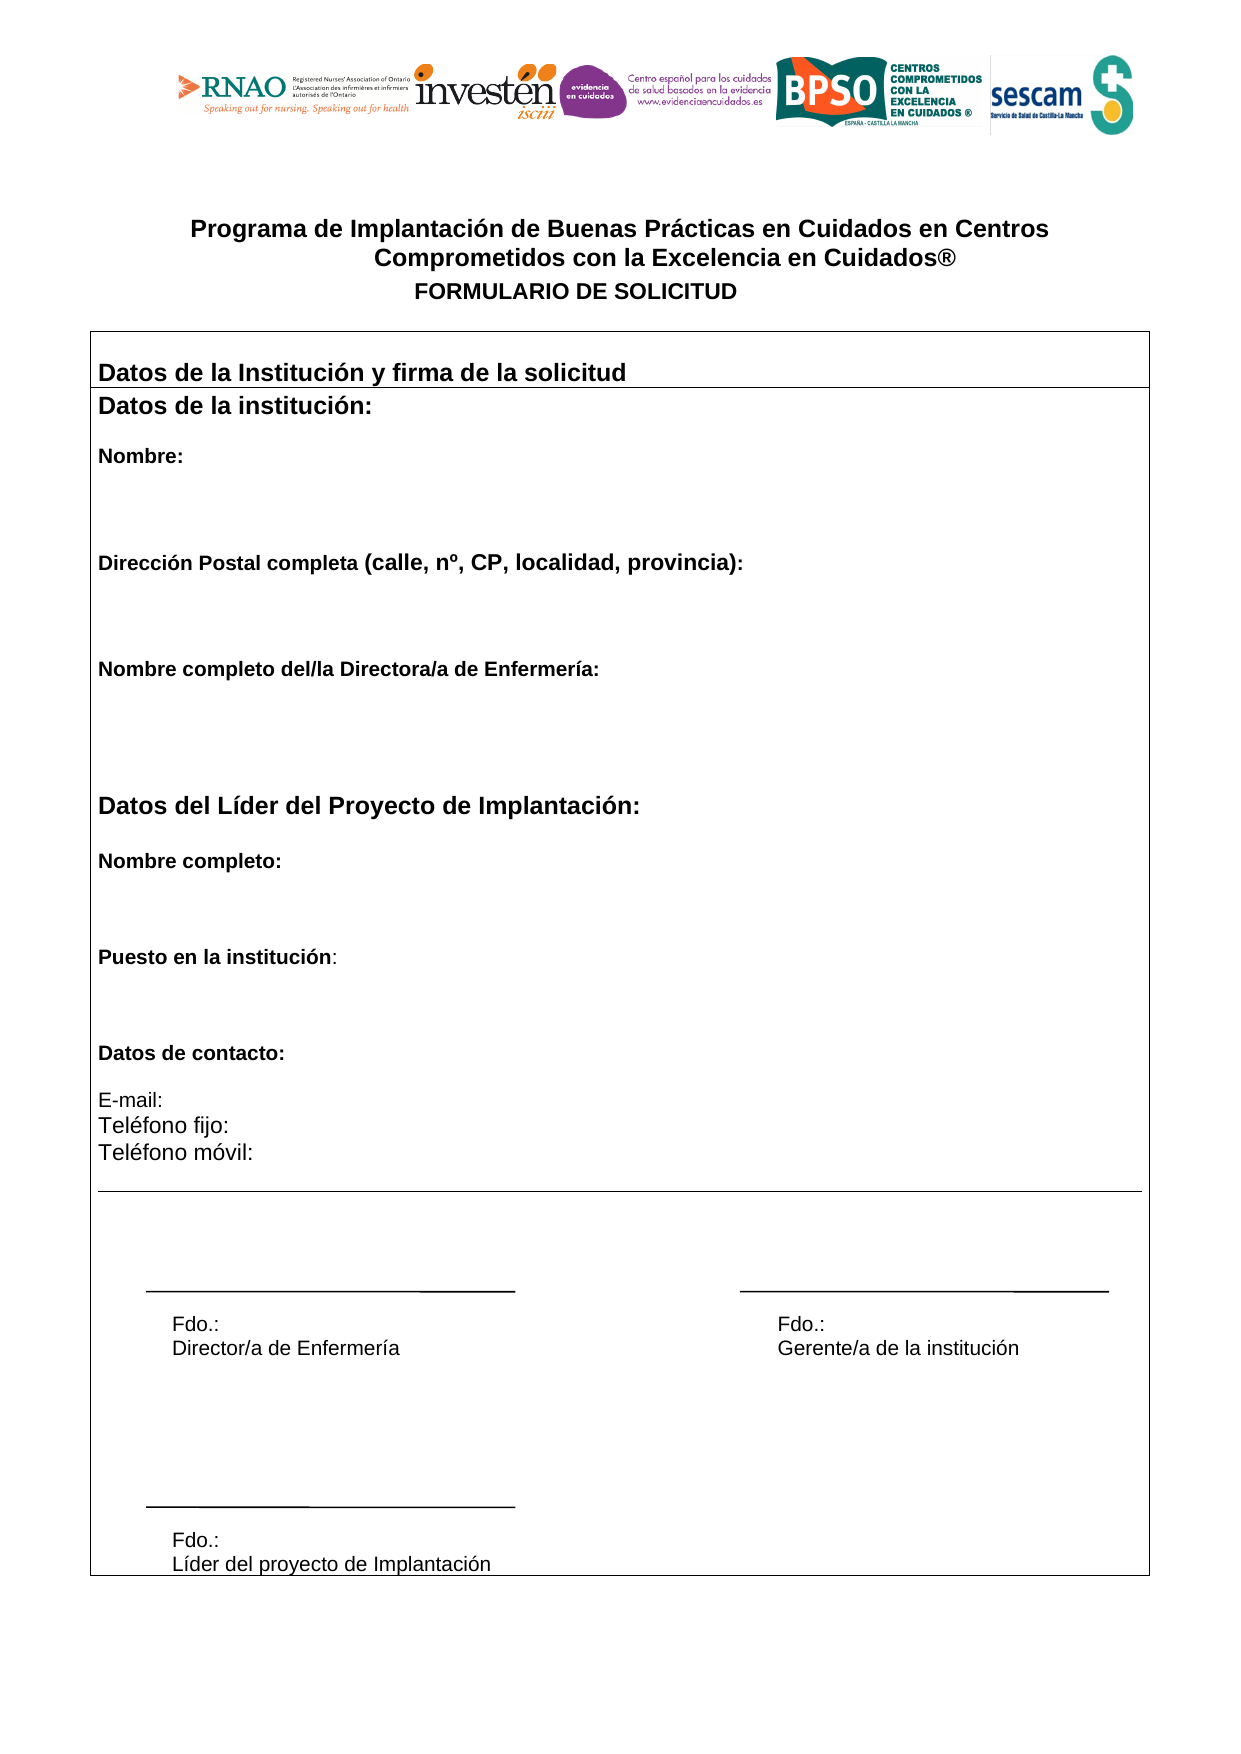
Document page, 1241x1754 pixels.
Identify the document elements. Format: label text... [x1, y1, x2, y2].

picture [559, 65, 772, 119]
picture [988, 55, 1134, 135]
picture [178, 75, 411, 114]
subtitle Programa de Implantación de Buenas Prácticas en Cuidados en Centros Comprometidos con la Excelencia en Cuidados® [177, 214, 1063, 272]
table_header Datos de la Institución y firma de la solicitud [91, 332, 1149, 387]
picture [414, 64, 557, 119]
picture [776, 57, 982, 127]
text FORMULARIO DE SOLICITUD [88, 278, 1063, 304]
table_cell Datos de la institución: Nombre: Dirección Postal completa (calle, nº, CP, localidad, provincia): Nombre completo del/la Directora/a de Enfermería: Datos del Líder del Proyecto de Implantación: Nombre completo: Puesto en la institución: Datos de contacto: E-mail: Teléfono fijo: Teléfono móvil: Fdo.: Fdo.: Director/a de Enfermería Gerente/a de la institución Fdo.: Líder del proyecto de Implantación [91, 388, 1149, 1575]
